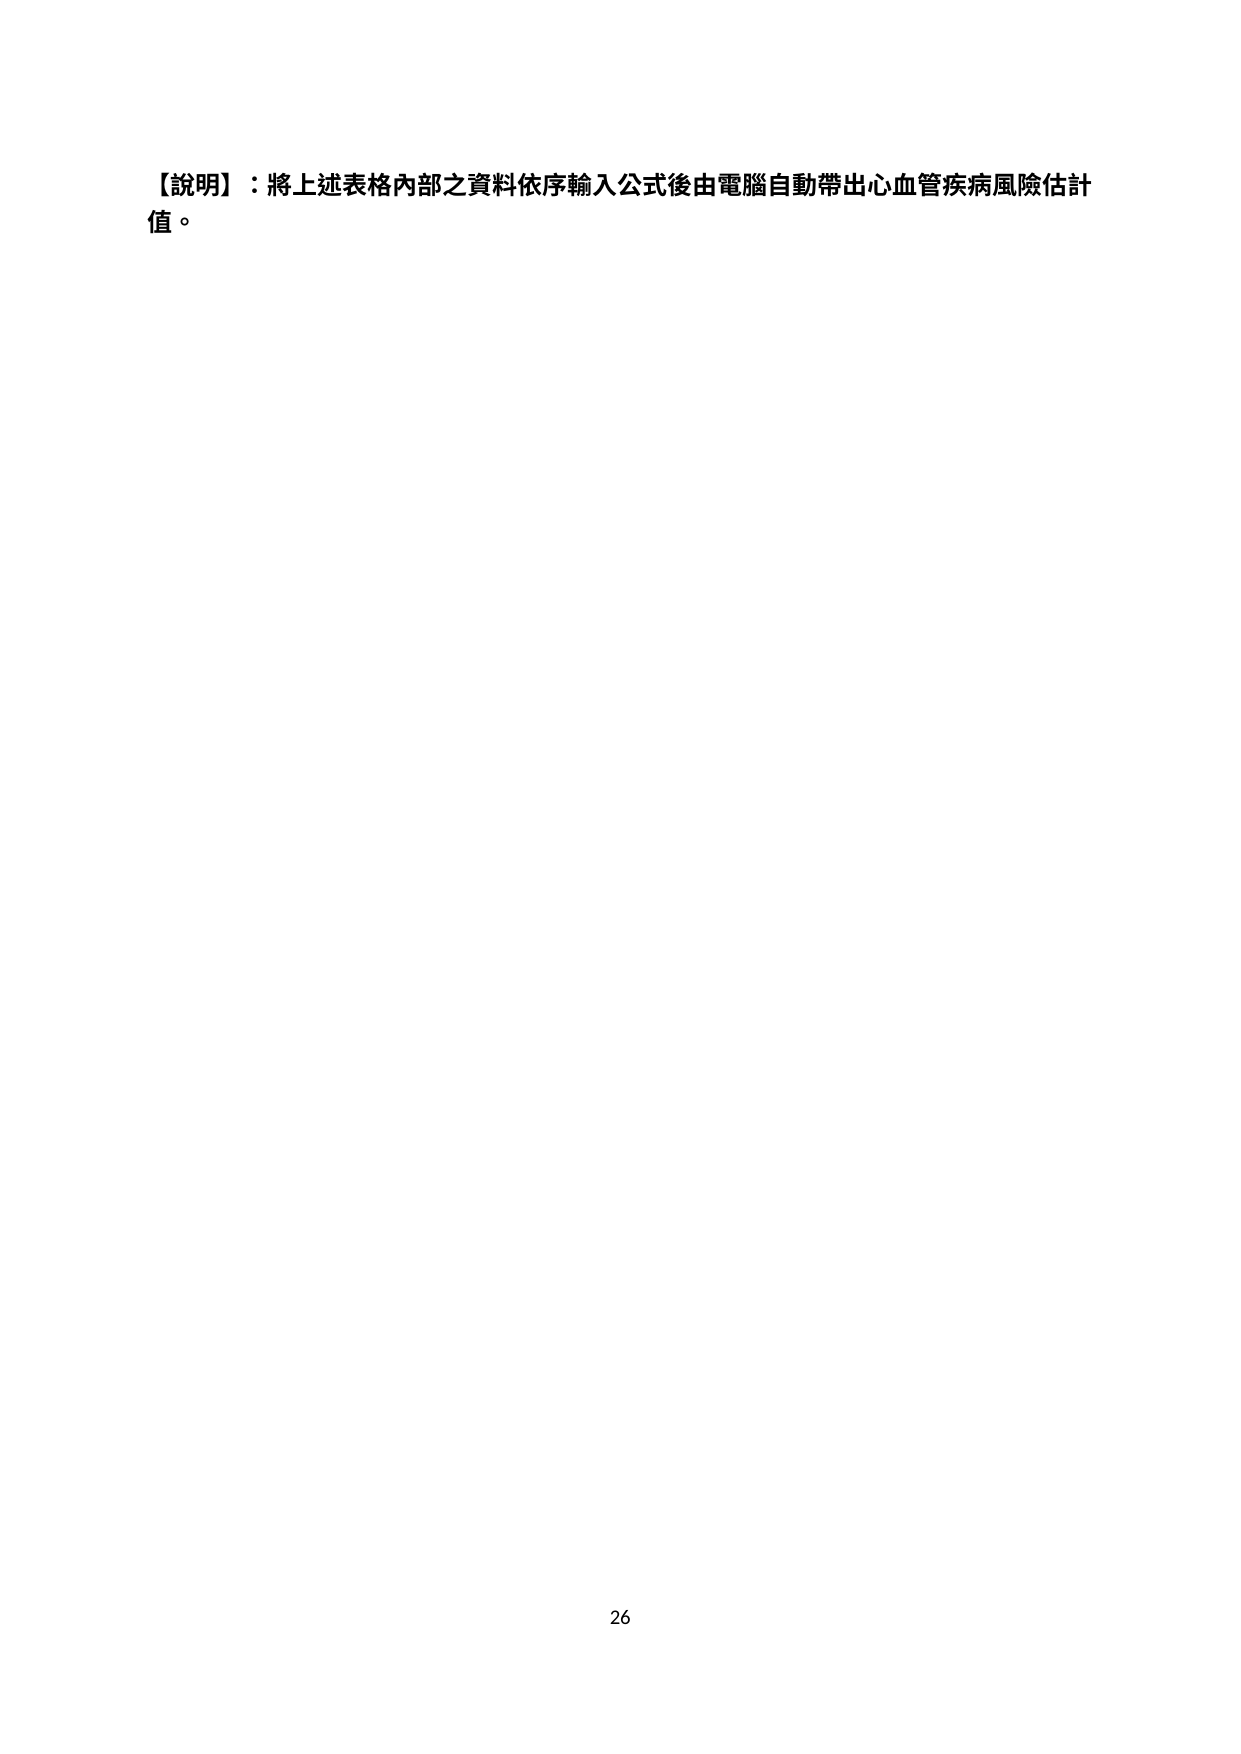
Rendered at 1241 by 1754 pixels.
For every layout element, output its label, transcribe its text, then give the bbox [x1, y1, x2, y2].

subtitle 【說明】：將上述表格內部之資料依序輸入公式後由電腦自動帶出心血管疾病風險估計值。 [148, 164, 1092, 239]
